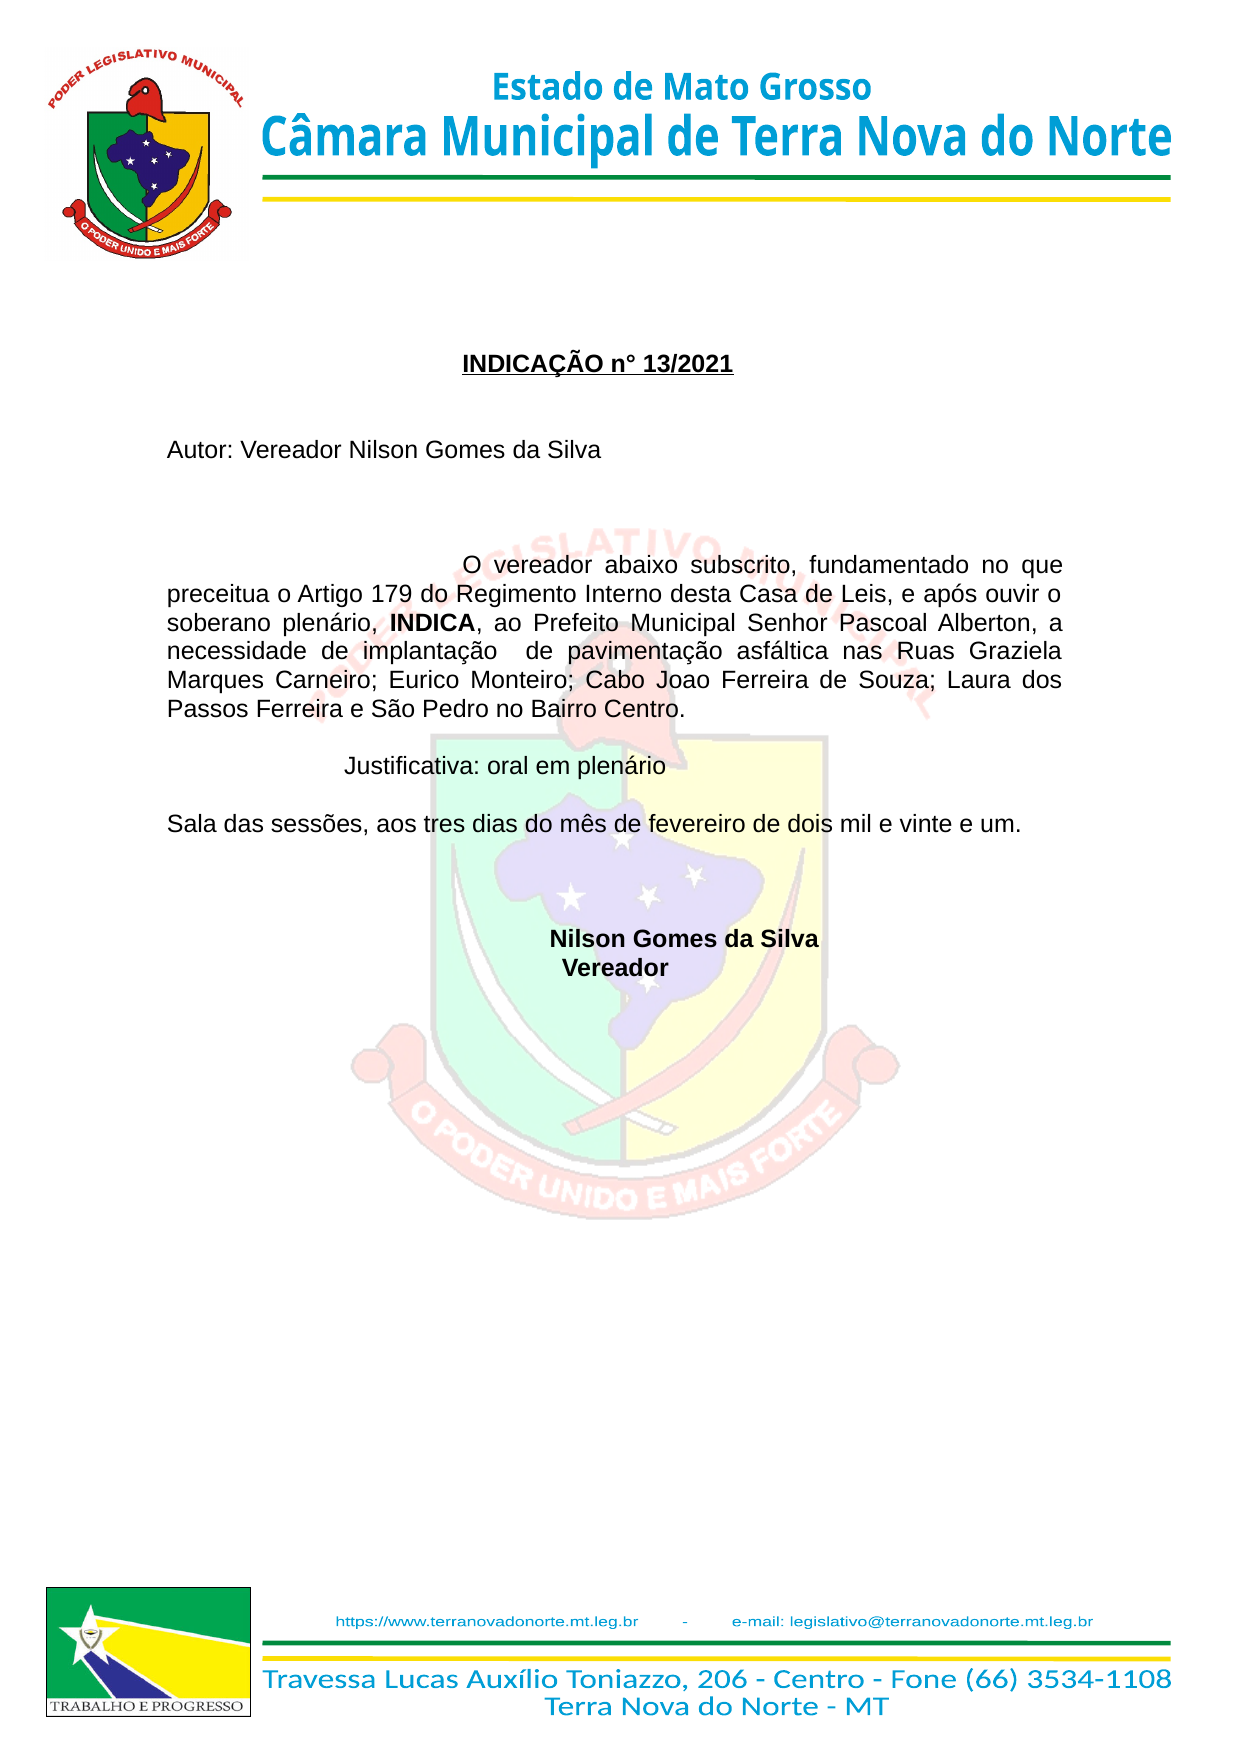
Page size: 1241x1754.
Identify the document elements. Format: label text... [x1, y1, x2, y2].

picture [47, 1588, 250, 1716]
text Justificativa: oral em plenário [167, 751, 292, 780]
text Justificativa: oral em plenário [956, 751, 1064, 780]
text Autor: Vereador Nilson Gomes da Silva [167, 435, 1064, 464]
text Sala das sessões, aos tres dias do mês de fevereiro de dois mil e vinte e um. [956, 809, 1064, 838]
text Sala das sessões, aos tres dias do mês de fevereiro de dois mil e vinte e um. [167, 809, 292, 838]
text INDICAÇÃO n° 13/2021 [167, 349, 1064, 378]
text O vereador abaixo subscrito, fundamentado no que preceitua o Artigo 179 do Regimento Interno desta Casa de Leis, e após ouvir o soberano plenário, INDICA, ao Prefeito Municipal Senhor Pascoal Alberton, a necessidade de implantação de pavimentação asfáltica nas Ruas Graziela Marques Carneiro; Eurico Monteiro; Cabo Joao Ferreira de Souza; Laura dos Passos Ferreira e São Pedro no Bairro Centro. [167, 550, 292, 723]
text Vereador [956, 953, 1064, 981]
text O vereador abaixo subscrito, fundamentado no que preceitua o Artigo 179 do Regimento Interno desta Casa de Leis, e após ouvir o soberano plenário, INDICA, ao Prefeito Municipal Senhor Pascoal Alberton, a necessidade de implantação de pavimentação asfáltica nas Ruas Graziela Marques Carneiro; Eurico Monteiro; Cabo Joao Ferreira de Souza; Laura dos Passos Ferreira e São Pedro no Bairro Centro. [956, 550, 1064, 723]
text Nilson Gomes da Silva [956, 924, 1064, 953]
picture [44, 47, 249, 261]
text Vereador [167, 953, 292, 981]
